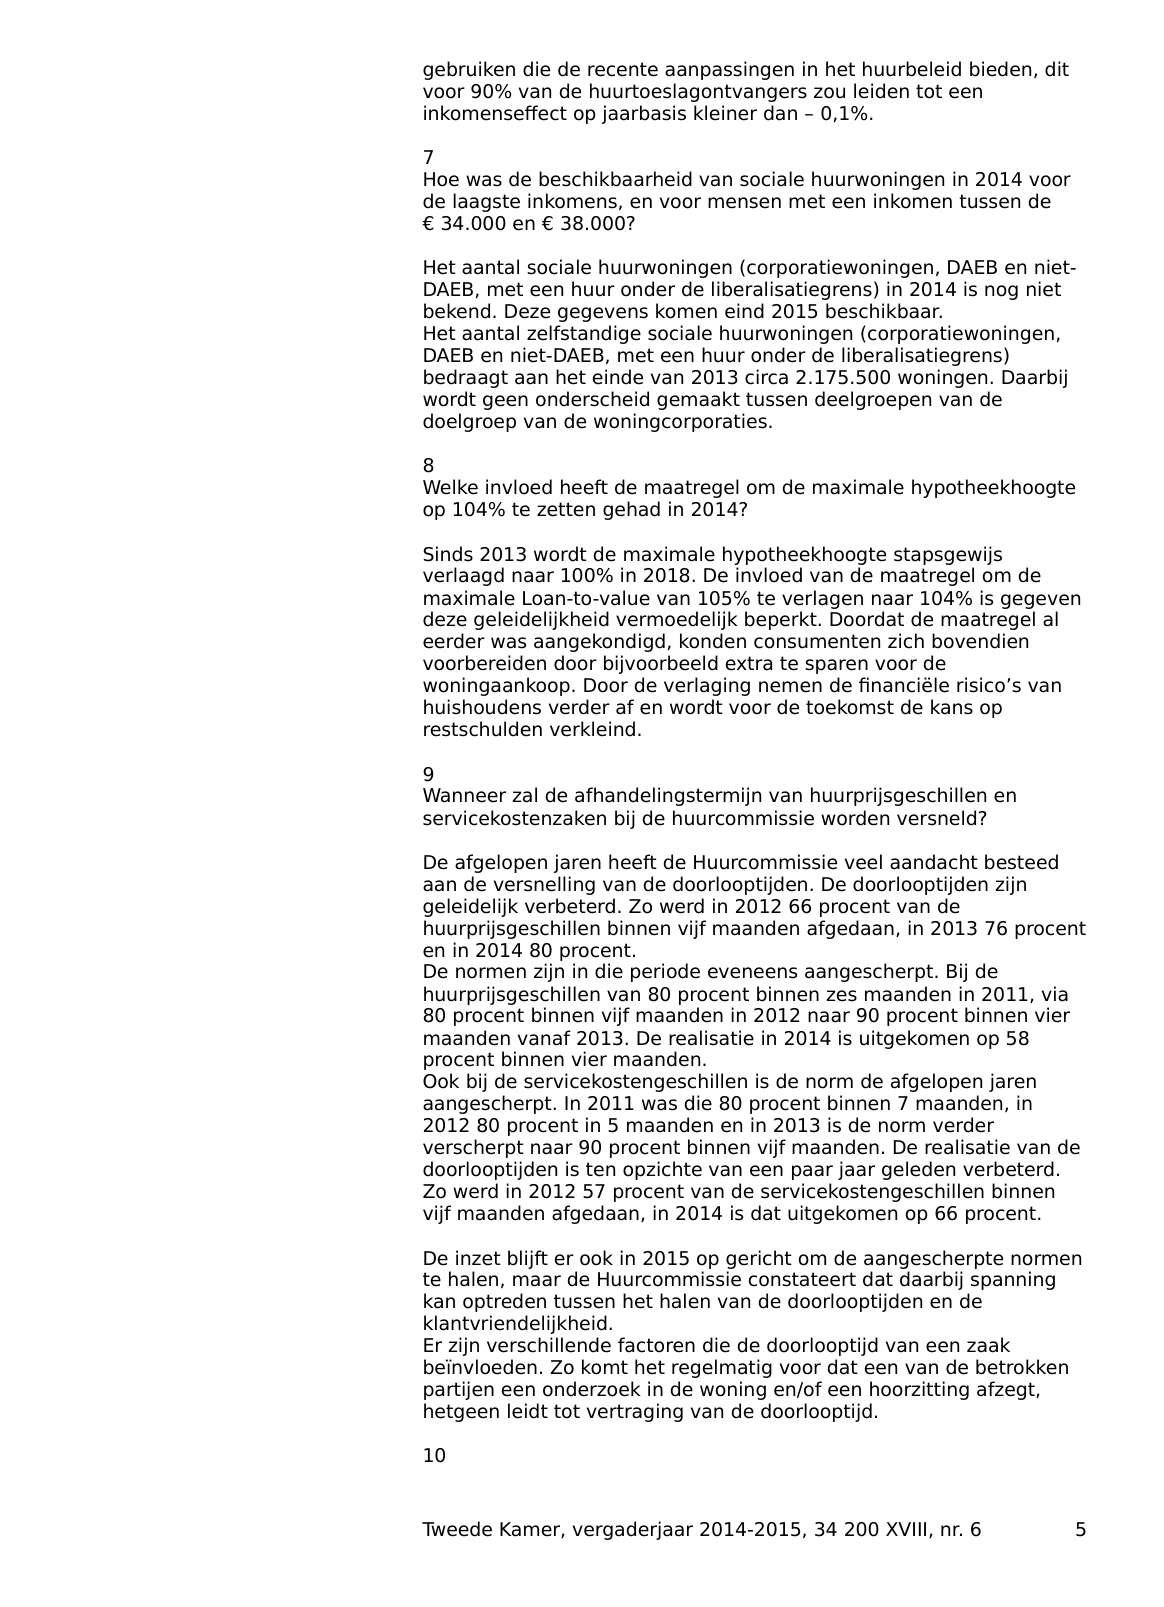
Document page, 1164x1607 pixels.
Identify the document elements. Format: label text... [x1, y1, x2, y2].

text De normen zijn in die periode eveneens aangescherpt. Bij de huurprijsgeschillen van 80 procent binnen zes maanden in 2011, via 80 procent binnen vijf maanden in 2012 naar 90 procent binnen vier maanden vanaf 2013. De realisatie in 2014 is uitgekomen op 58 procent binnen vier maanden. [422, 961, 1087, 1071]
text 7 [422, 147, 1087, 169]
text Het aantal zelfstandige sociale huurwoningen (corporatiewoningen, DAEB en niet-DAEB, met een huur onder de liberalisatiegrens) bedraagt aan het einde van 2013 circa 2.175.500 woningen. Daarbij wordt geen onderscheid gemaakt tussen deelgroepen van de doelgroep van de woningcorporaties. [422, 323, 1087, 433]
text 9 [422, 763, 1087, 785]
text Wanneer zal de afhandelingstermijn van huurprijsgeschillen en servicekostenzaken bij de huurcommissie worden versneld? [422, 785, 1087, 829]
text De afgelopen jaren heeft de Huurcommissie veel aandacht besteed aan de versnelling van de doorlooptijden. De doorlooptijden zijn geleidelijk verbeterd. Zo werd in 2012 66 procent van de huurprijsgeschillen binnen vijf maanden afgedaan, in 2013 76 procent en in 2014 80 procent. [422, 852, 1087, 961]
text De inzet blijft er ook in 2015 op gericht om de aangescherpte normen te halen, maar de Huurcommissie constateert dat daarbij spanning kan optreden tussen het halen van de doorlooptijden en de klantvriendelijkheid. [422, 1247, 1087, 1335]
text Ook bij de servicekostengeschillen is de norm de afgelopen jaren aangescherpt. In 2011 was die 80 procent binnen 7 maanden, in 2012 80 procent in 5 maanden en in 2013 is de norm verder verscherpt naar 90 procent binnen vijf maanden. De realisatie van de doorlooptijden is ten opzichte van een paar jaar geleden verbeterd. Zo werd in 2012 57 procent van de servicekostengeschillen binnen vijf maanden afgedaan, in 2014 is dat uitgekomen op 66 procent. [422, 1071, 1087, 1225]
text Welke invloed heeft de maatregel om de maximale hypotheekhoogte op 104% te zetten gehad in 2014? [422, 477, 1087, 521]
text 8 [422, 455, 1087, 477]
text gebruiken die de recente aanpassingen in het huurbeleid bieden, dit voor 90% van de huurtoeslagontvangers zou leiden tot een inkomenseffect op jaarbasis kleiner dan – 0,1%. [422, 59, 1087, 125]
text Hoe was de beschikbaarheid van sociale huurwoningen in 2014 voor de laagste inkomens, en voor mensen met een inkomen tussen de € 34.000 en € 38.000? [422, 169, 1087, 235]
text Het aantal sociale huurwoningen (corporatiewoningen, DAEB en niet-DAEB, met een huur onder de liberalisatiegrens) in 2014 is nog niet bekend. Deze gegevens komen eind 2015 beschikbaar. [422, 257, 1087, 323]
text 10 [422, 1445, 1087, 1467]
text Er zijn verschillende factoren die de doorlooptijd van een zaak beïnvloeden. Zo komt het regelmatig voor dat een van de betrokken partijen een onderzoek in de woning en/of een hoorzitting afzegt, hetgeen leidt tot vertraging van de doorlooptijd. [422, 1335, 1087, 1423]
text Sinds 2013 wordt de maximale hypotheekhoogte stapsgewijs verlaagd naar 100% in 2018. De invloed van de maatregel om de maximale Loan-to-value van 105% te verlagen naar 104% is gegeven deze geleidelijkheid vermoedelijk beperkt. Doordat de maatregel al eerder was aangekondigd, konden consumenten zich bovendien voorbereiden door bijvoorbeeld extra te sparen voor de woningaankoop. Door de verlaging nemen de financiële risico’s van huishoudens verder af en wordt voor de toekomst de kans op restschulden verkleind. [422, 543, 1087, 741]
